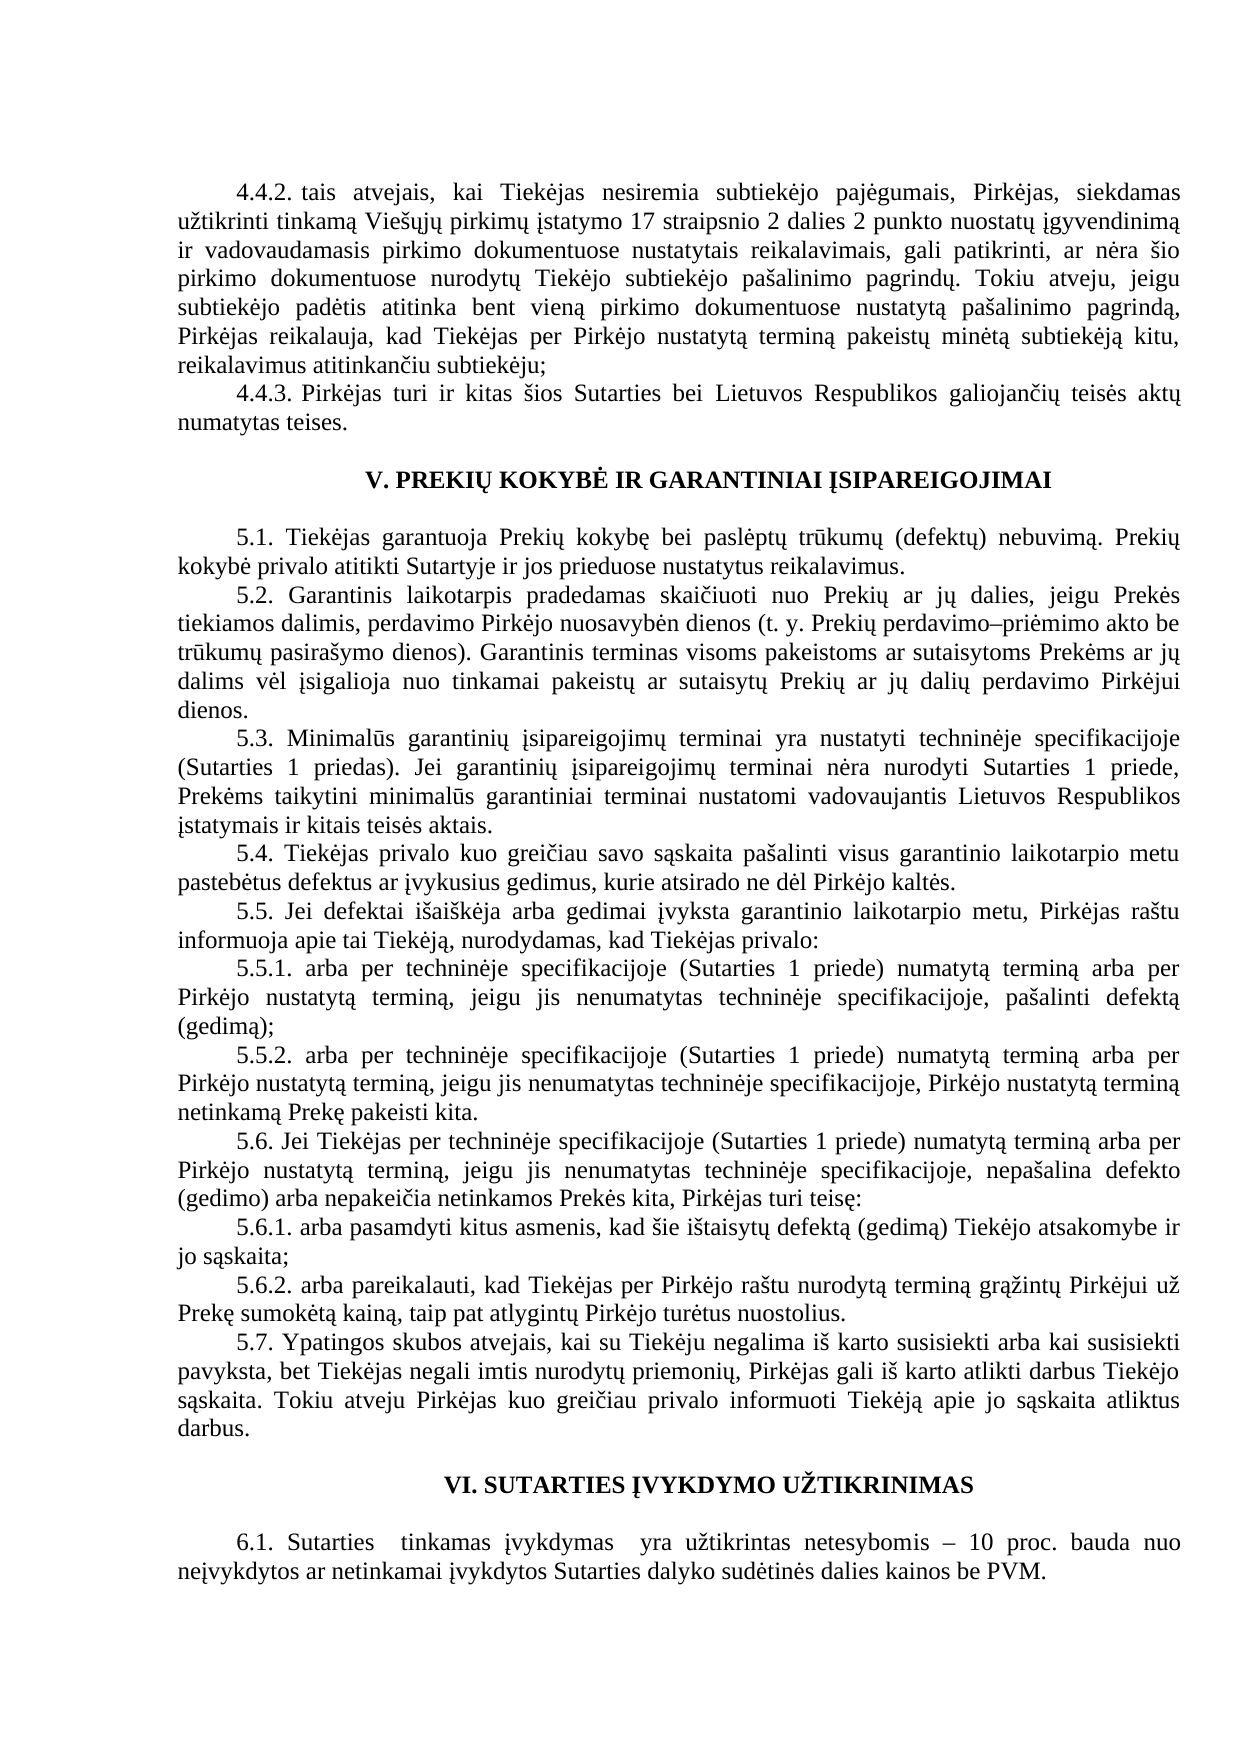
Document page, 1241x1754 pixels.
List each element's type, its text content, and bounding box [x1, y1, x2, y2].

text 5.5.1. arba per techninėje specifikacijoje (Sutarties 1 priede) numatytą terminą arba per Pirkėjo nustatytą terminą, jeigu jis nenumatytas techninėje specifikacijoje, pašalinti defektą (gedimą); [177, 953, 1181, 1040]
text 5.3. Minimalūs garantinių įsipareigojimų terminai yra nustatyti techninėje specifikacijoje (Sutarties 1 priedas). Jei garantinių įsipareigojimų terminai nėra nurodyti Sutarties 1 priede, Prekėms taikytini minimalūs garantiniai terminai nustatomi vadovaujantis Lietuvos Respublikos įstatymais ir kitais teisės aktais. [177, 723, 1181, 838]
text 5.5.2. arba per techninėje specifikacijoje (Sutarties 1 priede) numatytą terminą arba per Pirkėjo nustatytą terminą, jeigu jis nenumatytas techninėje specifikacijoje, Pirkėjo nustatytą terminą netinkamą Prekę pakeisti kita. [177, 1040, 1181, 1126]
text 5.2. Garantinis laikotarpis pradedamas skaičiuoti nuo Prekių ar jų dalies, jeigu Prekės tiekiamos dalimis, perdavimo Pirkėjo nuosavybėn dienos (t. y. Prekių perdavimo–priėmimo akto be trūkumų pasirašymo dienos). Garantinis terminas visoms pakeistoms ar sutaisytoms Prekėms ar jų dalims vėl įsigalioja nuo tinkamai pakeistų ar sutaisytų Prekių ar jų dalių perdavimo Pirkėjui dienos. [177, 580, 1181, 723]
text 5.7. Ypatingos skubos atvejais, kai su Tiekėju negalima iš karto susisiekti arba kai susisiekti pavyksta, bet Tiekėjas negali imtis nurodytų priemonių, Pirkėjas gali iš karto atlikti darbus Tiekėjo sąskaita. Tokiu atveju Pirkėjas kuo greičiau privalo informuoti Tiekėją apie jo sąskaita atliktus darbus. [177, 1327, 1181, 1442]
text 6.1. Sutarties tinkamas įvykdymas yra užtikrintas netesybomis – 10 proc. bauda nuo neįvykdytos ar netinkamai įvykdytos Sutarties dalyko sudėtinės dalies kainos be PVM. [177, 1527, 1181, 1584]
text V. PREKIŲ KOKYBĖ IR GARANTINIAI ĮSIPAREIGOJIMAI [177, 465, 1181, 493]
text 5.6.2. arba pareikalauti, kad Tiekėjas per Pirkėjo raštu nurodytą terminą grąžintų Pirkėjui už Prekę sumokėtą kainą, taip pat atlygintų Pirkėjo turėtus nuostolius. [177, 1270, 1181, 1327]
text 5.1. Tiekėjas garantuoja Prekių kokybę bei paslėptų trūkumų (defektų) nebuvimą. Prekių kokybė privalo atitikti Sutartyje ir jos prieduose nustatytus reikalavimus. [177, 522, 1181, 580]
text 5.4. Tiekėjas privalo kuo greičiau savo sąskaita pašalinti visus garantinio laikotarpio metu pastebėtus defektus ar įvykusius gedimus, kurie atsirado ne dėl Pirkėjo kaltės. [177, 838, 1181, 896]
text 5.5. Jei defektai išaiškėja arba gedimai įvyksta garantinio laikotarpio metu, Pirkėjas raštu informuoja apie tai Tiekėją, nurodydamas, kad Tiekėjas privalo: [177, 896, 1181, 953]
text 5.6. Jei Tiekėjas per techninėje specifikacijoje (Sutarties 1 priede) numatytą terminą arba per Pirkėjo nustatytą terminą, jeigu jis nenumatytas techninėje specifikacijoje, nepašalina defekto (gedimo) arba nepakeičia netinkamos Prekės kita, Pirkėjas turi teisę: [177, 1126, 1181, 1212]
text VI. SUTARTIES ĮVYKDYMO UŽTIKRINIMAS [177, 1470, 1181, 1499]
text 4.4.2. tais atvejais, kai Tiekėjas nesiremia subtiekėjo pajėgumais, Pirkėjas, siekdamas užtikrinti tinkamą Viešųjų pirkimų įstatymo 17 straipsnio 2 dalies 2 punkto nuostatų įgyvendinimą ir vadovaudamasis pirkimo dokumentuose nustatytais reikalavimais, gali patikrinti, ar nėra šio pirkimo dokumentuose nurodytų Tiekėjo subtiekėjo pašalinimo pagrindų. Tokiu atveju, jeigu subtiekėjo padėtis atitinka bent vieną pirkimo dokumentuose nustatytą pašalinimo pagrindą, Pirkėjas reikalauja, kad Tiekėjas per Pirkėjo nustatytą terminą pakeistų minėtą subtiekėją kitu, reikalavimus atitinkančiu subtiekėju; [177, 177, 1181, 378]
text 4.4.3. Pirkėjas turi ir kitas šios Sutarties bei Lietuvos Respublikos galiojančių teisės aktų numatytas teises. [177, 378, 1181, 436]
text 5.6.1. arba pasamdyti kitus asmenis, kad šie ištaisytų defektą (gedimą) Tiekėjo atsakomybe ir jo sąskaita; [177, 1212, 1181, 1270]
